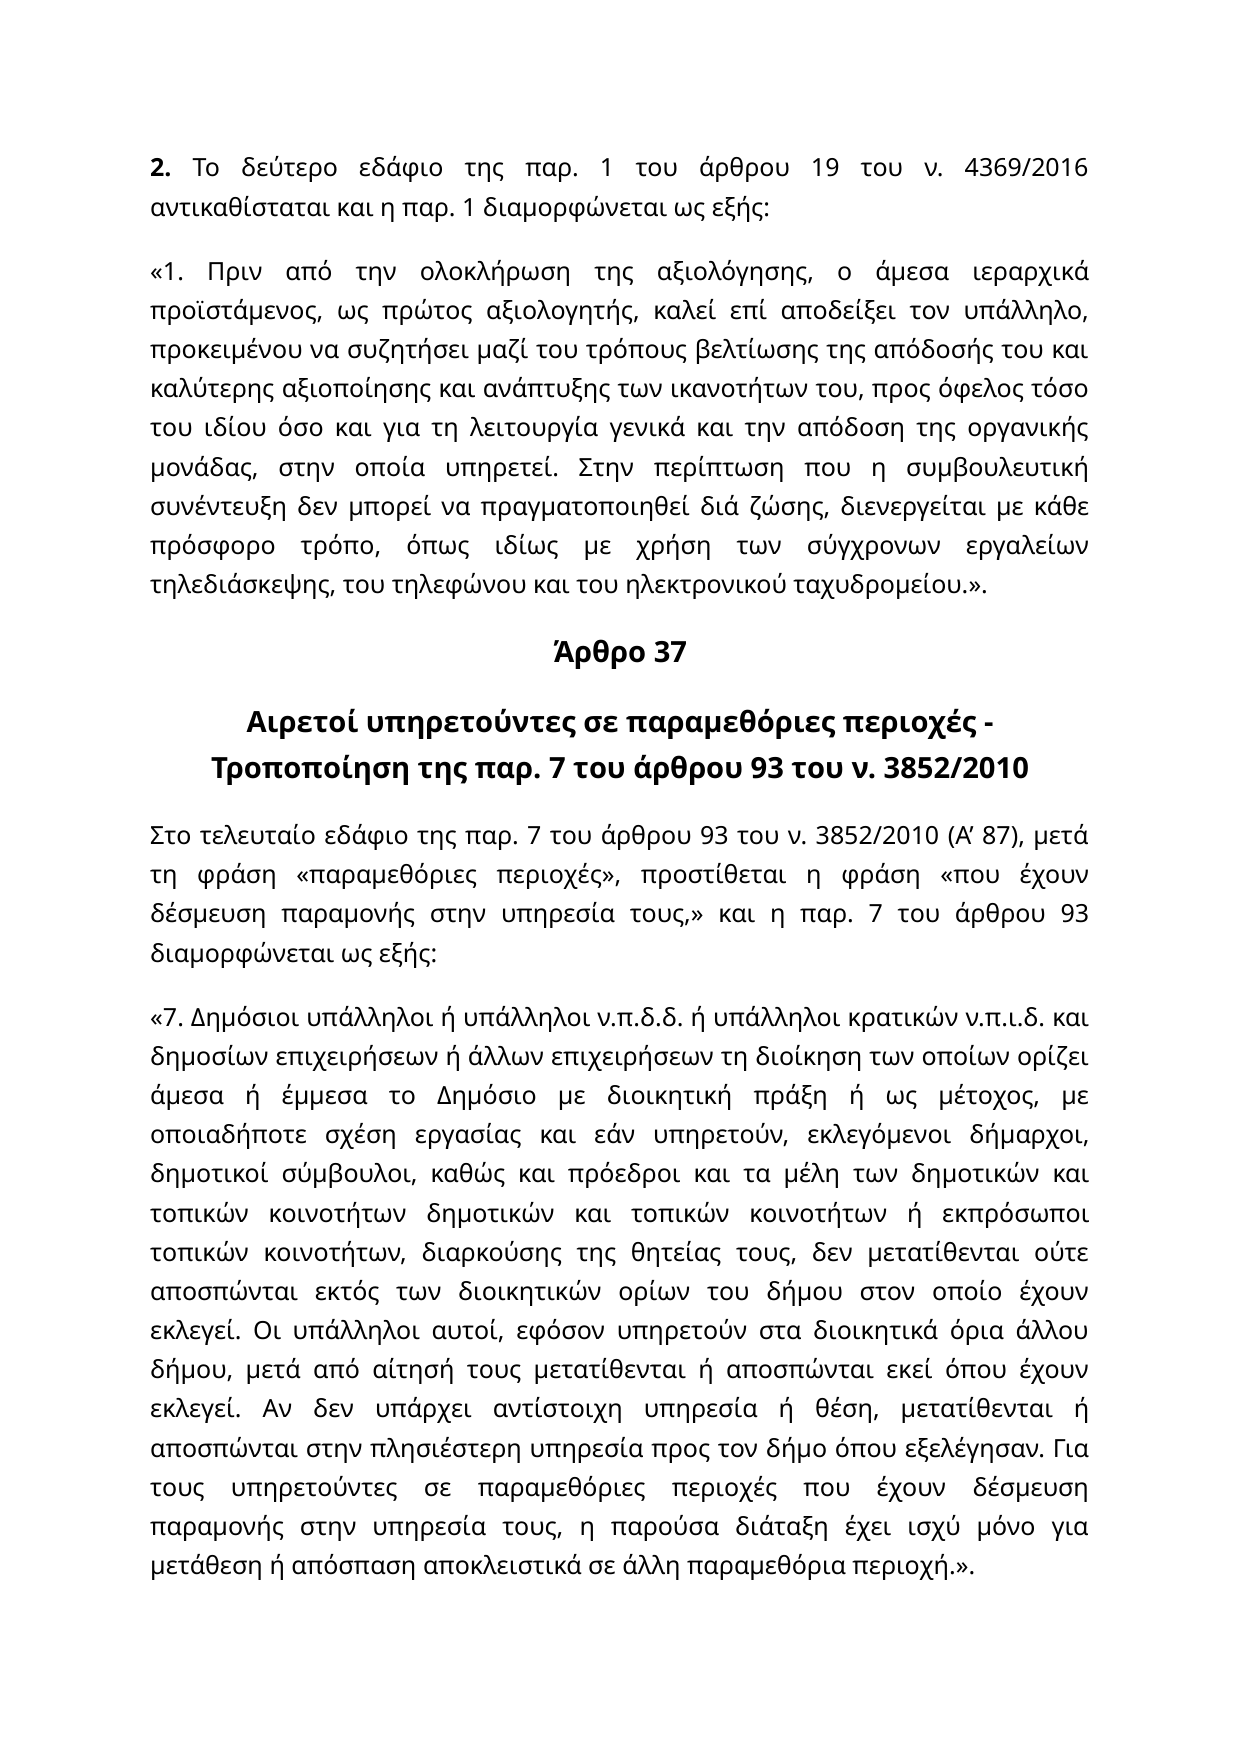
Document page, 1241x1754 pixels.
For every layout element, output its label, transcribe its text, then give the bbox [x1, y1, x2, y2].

text 2. Το δεύτερο εδάφιο της παρ. 1 του άρθρου 19 του ν. 4369/2016 αντικαθίσταται και η παρ. 1 διαμορφώνεται ως εξής: [150, 150, 1090, 223]
subtitle Άρθρο 37 [150, 631, 1090, 671]
subtitle Αιρετοί υπηρετούντες σε παραμεθόριες περιοχές - Τροποποίηση της παρ. 7 του άρθρου 93 του ν. 3852/2010 [150, 701, 1090, 787]
text «7. Δημόσιοι υπάλληλοι ή υπάλληλοι ν.π.δ.δ. ή υπάλληλοι κρατικών ν.π.ι.δ. και δημοσίων επιχειρήσεων ή άλλων επιχειρήσεων τη διοίκηση των οποίων ορίζει άμεσα ή έμμεσα το Δημόσιο με διοικητική πράξη ή ως μέτοχος, με οποιαδήποτε σχέση εργασίας και εάν υπηρετούν, εκλεγόμενοι δήμαρχοι, δημοτικοί σύμβουλοι, καθώς και πρόεδροι και τα μέλη των δημοτικών και τοπικών κοινοτήτων δημοτικών και τοπικών κοινοτήτων ή εκπρόσωποι τοπικών κοινοτήτων, διαρκούσης της θητείας τους, δεν μετατίθενται ούτε αποσπώνται εκτός των διοικητικών ορίων του δήμου στον οποίο έχουν εκλεγεί. Οι υπάλληλοι αυτοί, εφόσον υπηρετούν στα διοικητικά όρια άλλου δήμου, μετά από αίτησή τους μετατίθενται ή αποσπώνται εκεί όπου έχουν εκλεγεί. Αν δεν υπάρχει αντίστοιχη υπηρεσία ή θέση, μετατίθενται ή αποσπώνται στην πλησιέστερη υπηρεσία προς τον δήμο όπου εξελέγησαν. Για τους υπηρετούντες σε παραμεθόριες περιοχές που έχουν δέσμευση παραμονής στην υπηρεσία τους, η παρούσα διάταξη έχει ισχύ μόνο για μετάθεση ή απόσπαση αποκλειστικά σε άλλη παραμεθόρια περιοχή.». [150, 999, 1090, 1582]
text Στο τελευταίο εδάφιο της παρ. 7 του άρθρου 93 του ν. 3852/2010 (Α’ 87), μετά τη φράση «παραμεθόριες περιοχές», προστίθεται η φράση «που έχουν δέσμευση παραμονής στην υπηρεσία τους,» και η παρ. 7 του άρθρου 93 διαμορφώνεται ως εξής: [150, 818, 1090, 969]
text «1. Πριν από την ολοκλήρωση της αξιολόγησης, ο άμεσα ιεραρχικά προϊστάμενος, ως πρώτος αξιολογητής, καλεί επί αποδείξει τον υπάλληλο, προκειμένου να συζητήσει μαζί του τρόπους βελτίωσης της απόδοσής του και καλύτερης αξιοποίησης και ανάπτυξης των ικανοτήτων του, προς όφελος τόσο του ιδίου όσο και για τη λειτουργία γενικά και την απόδοση της οργανικής μονάδας, στην οποία υπηρετεί. Στην περίπτωση που η συμβουλευτική συνέντευξη δεν μπορεί να πραγματοποιηθεί διά ζώσης, διενεργείται με κάθε πρόσφορο τρόπο, όπως ιδίως με χρήση των σύγχρονων εργαλείων τηλεδιάσκεψης, του τηλεφώνου και του ηλεκτρονικού ταχυδρομείου.». [150, 253, 1090, 601]
